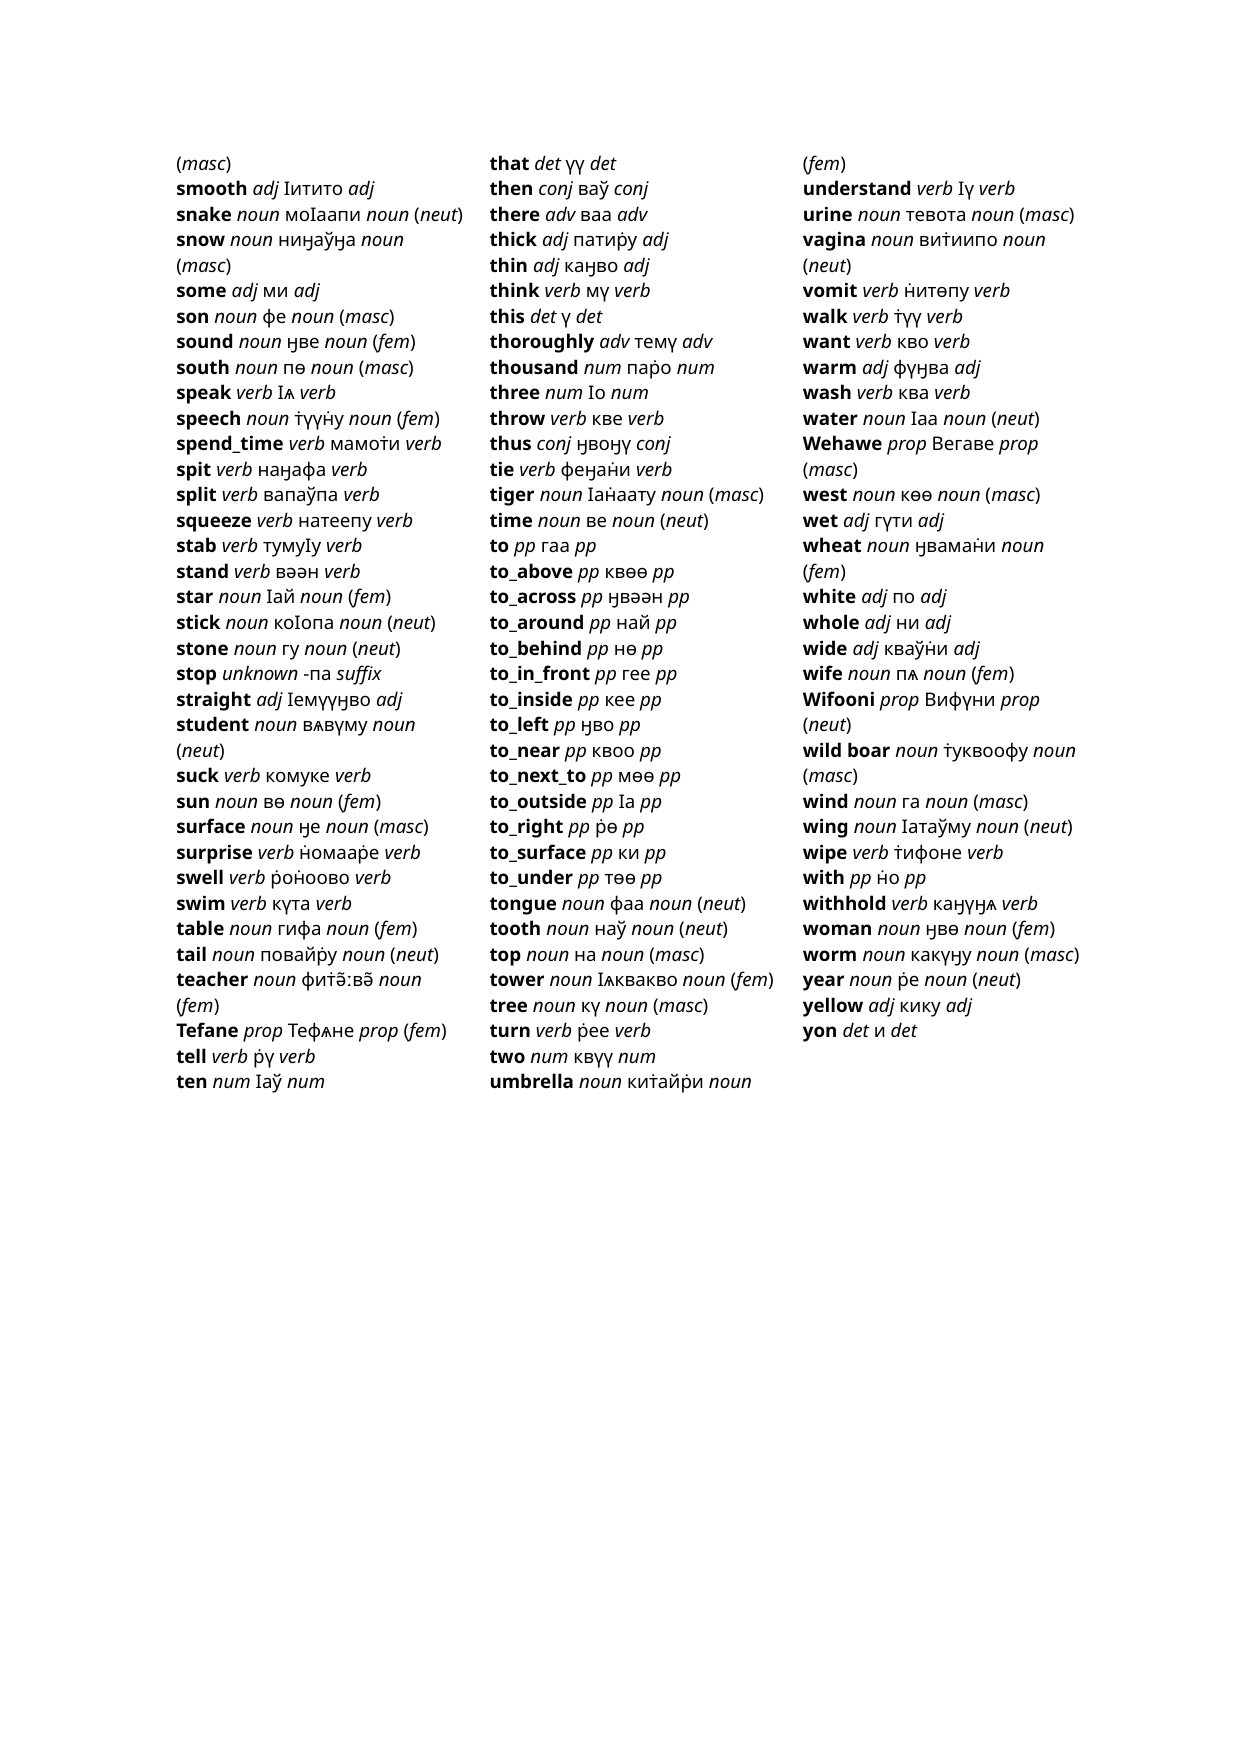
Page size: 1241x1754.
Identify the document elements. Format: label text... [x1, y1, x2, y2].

text want verb кво verb [803, 329, 1090, 354]
text table noun гифа noun (fem) [176, 916, 463, 941]
text Wehawe prop Вегаве prop (masc) [803, 431, 1090, 482]
text year noun р̇е noun (neut) [803, 967, 1090, 992]
text vagina noun вит̇иипо noun (neut) [803, 227, 1090, 278]
text woman noun ӈвө noun (fem) [803, 916, 1090, 941]
text thoroughly adv темү adv [489, 329, 777, 354]
text star noun ӏай noun (fem) [176, 584, 463, 609]
text throw verb кве verb [489, 405, 777, 431]
text thick adj патир̇у adj [489, 227, 777, 252]
text whole adj ни adj [803, 609, 1090, 635]
text vomit verb н̇итөпу verb [803, 278, 1090, 303]
text wild boar noun т̇уквоофу noun (masc) [803, 737, 1090, 788]
text Tefane prop Тефѧне prop (fem) [176, 1018, 463, 1043]
text speech noun т̇үүн̇у noun (fem) [176, 405, 463, 431]
text worm noun какүӈу noun (masc) [803, 941, 1090, 967]
text to_under pp төө pp [489, 864, 777, 890]
text tooth noun наў noun (neut) [489, 916, 777, 941]
text with pp н̇о pp [803, 864, 1090, 890]
text withhold verb каӈүӈѧ verb [803, 890, 1090, 916]
text to_in_front pp гее pp [489, 660, 777, 686]
text wipe verb т̇ифоне verb [803, 839, 1090, 864]
text this det ү det [489, 303, 777, 329]
text stand verb вәән verb [176, 558, 463, 584]
text stone noun гу noun (neut) [176, 635, 463, 660]
text wide adj кваўн̇и adj [803, 635, 1090, 660]
text swim verb күта verb [176, 890, 463, 916]
text yellow adj кику adj [803, 992, 1090, 1018]
text snow noun ниӈаўӈа noun (masc) [176, 227, 463, 278]
text thin adj каӈво adj [489, 252, 777, 278]
text to_next_to pp мөө pp [489, 762, 777, 788]
text squeeze verb натеепу verb [176, 507, 463, 533]
text to_surface pp ки pp [489, 839, 777, 864]
text yon det и det [803, 1018, 1090, 1043]
text think verb мү verb [489, 278, 777, 303]
text warm adj фүӈва adj [803, 354, 1090, 380]
text spit verb наӈафа verb [176, 456, 463, 482]
text (masc) [176, 150, 463, 176]
text south noun пө noun (masc) [176, 354, 463, 380]
text swell verb р̇он̇оово verb [176, 864, 463, 890]
text three num ӏо num [489, 380, 777, 405]
text west noun көө noun (masc) [803, 482, 1090, 507]
text Wifooni prop Вифүни prop (neut) [803, 686, 1090, 737]
text to_above pp квөө pp [489, 558, 777, 584]
text to_inside pp кее pp [489, 686, 777, 711]
text tower noun ӏѧквакво noun (fem) [489, 967, 777, 992]
text thus conj ӈвоӈү conj [489, 431, 777, 456]
text tree noun кү noun (masc) [489, 992, 777, 1018]
text sound noun ӈве noun (fem) [176, 329, 463, 354]
text suck verb комуке verb [176, 762, 463, 788]
text some adj ми adj [176, 278, 463, 303]
text teacher noun фит̇ə̃ːвə̃ noun (fem) [176, 967, 463, 1018]
text speak verb ӏѧ verb [176, 380, 463, 405]
text turn verb р̇ее verb [489, 1018, 777, 1043]
text to_near pp квоо pp [489, 737, 777, 762]
text walk verb т̇үү verb [803, 303, 1090, 329]
text umbrella noun кит̇айр̇и noun [489, 1069, 777, 1094]
text to_right pp р̇ө pp [489, 813, 777, 839]
text tie verb феӈан̇и verb [489, 456, 777, 482]
text white adj по adj [803, 584, 1090, 609]
text stop unknown -па suffix [176, 660, 463, 686]
text thousand num пар̇о num [489, 354, 777, 380]
text surprise verb н̇омаар̇е verb [176, 839, 463, 864]
text stick noun коӏопа noun (neut) [176, 609, 463, 635]
text ten num ӏаў num [176, 1069, 463, 1094]
text two num квүү num [489, 1043, 777, 1069]
text there adv ваа adv [489, 201, 777, 227]
text son noun фе noun (masc) [176, 303, 463, 329]
text split verb вапаўпа verb [176, 482, 463, 507]
text tell verb р̇ү verb [176, 1043, 463, 1069]
text surface noun ӈе noun (masc) [176, 813, 463, 839]
text to_left pp ӈво pp [489, 711, 777, 737]
text wind noun га noun (masc) [803, 788, 1090, 813]
text time noun ве noun (neut) [489, 507, 777, 533]
text student noun вѧвүму noun (neut) [176, 711, 463, 762]
text to_outside pp ӏа pp [489, 788, 777, 813]
text wheat noun ӈваман̇и noun (fem) [803, 533, 1090, 584]
text wash verb ква verb [803, 380, 1090, 405]
text smooth adj ӏитито adj [176, 176, 463, 201]
text that det үү det [489, 150, 777, 176]
text top noun на noun (masc) [489, 941, 777, 967]
text water noun ӏаа noun (neut) [803, 405, 1090, 431]
text sun noun вө noun (fem) [176, 788, 463, 813]
text (fem) [803, 150, 1090, 176]
text wet adj гүти adj [803, 507, 1090, 533]
text then conj ваў conj [489, 176, 777, 201]
text to_behind pp нө pp [489, 635, 777, 660]
text to_around pp най pp [489, 609, 777, 635]
text to pp гаа pp [489, 533, 777, 558]
text stab verb тумуӏу verb [176, 533, 463, 558]
text to_across pp ӈвәән pp [489, 584, 777, 609]
text tiger noun ӏан̇аату noun (masc) [489, 482, 777, 507]
text snake noun моӏаапи noun (neut) [176, 201, 463, 227]
text wing noun ӏатаўму noun (neut) [803, 813, 1090, 839]
text tail noun повайр̇у noun (neut) [176, 941, 463, 967]
text wife noun пѧ noun (fem) [803, 660, 1090, 686]
text tongue noun фаа noun (neut) [489, 890, 777, 916]
text understand verb ӏү verb [803, 176, 1090, 201]
text urine noun тевота noun (masc) [803, 201, 1090, 227]
text spend_time verb мамот̇и verb [176, 431, 463, 456]
text straight adj ӏемүүӈво adj [176, 686, 463, 711]
